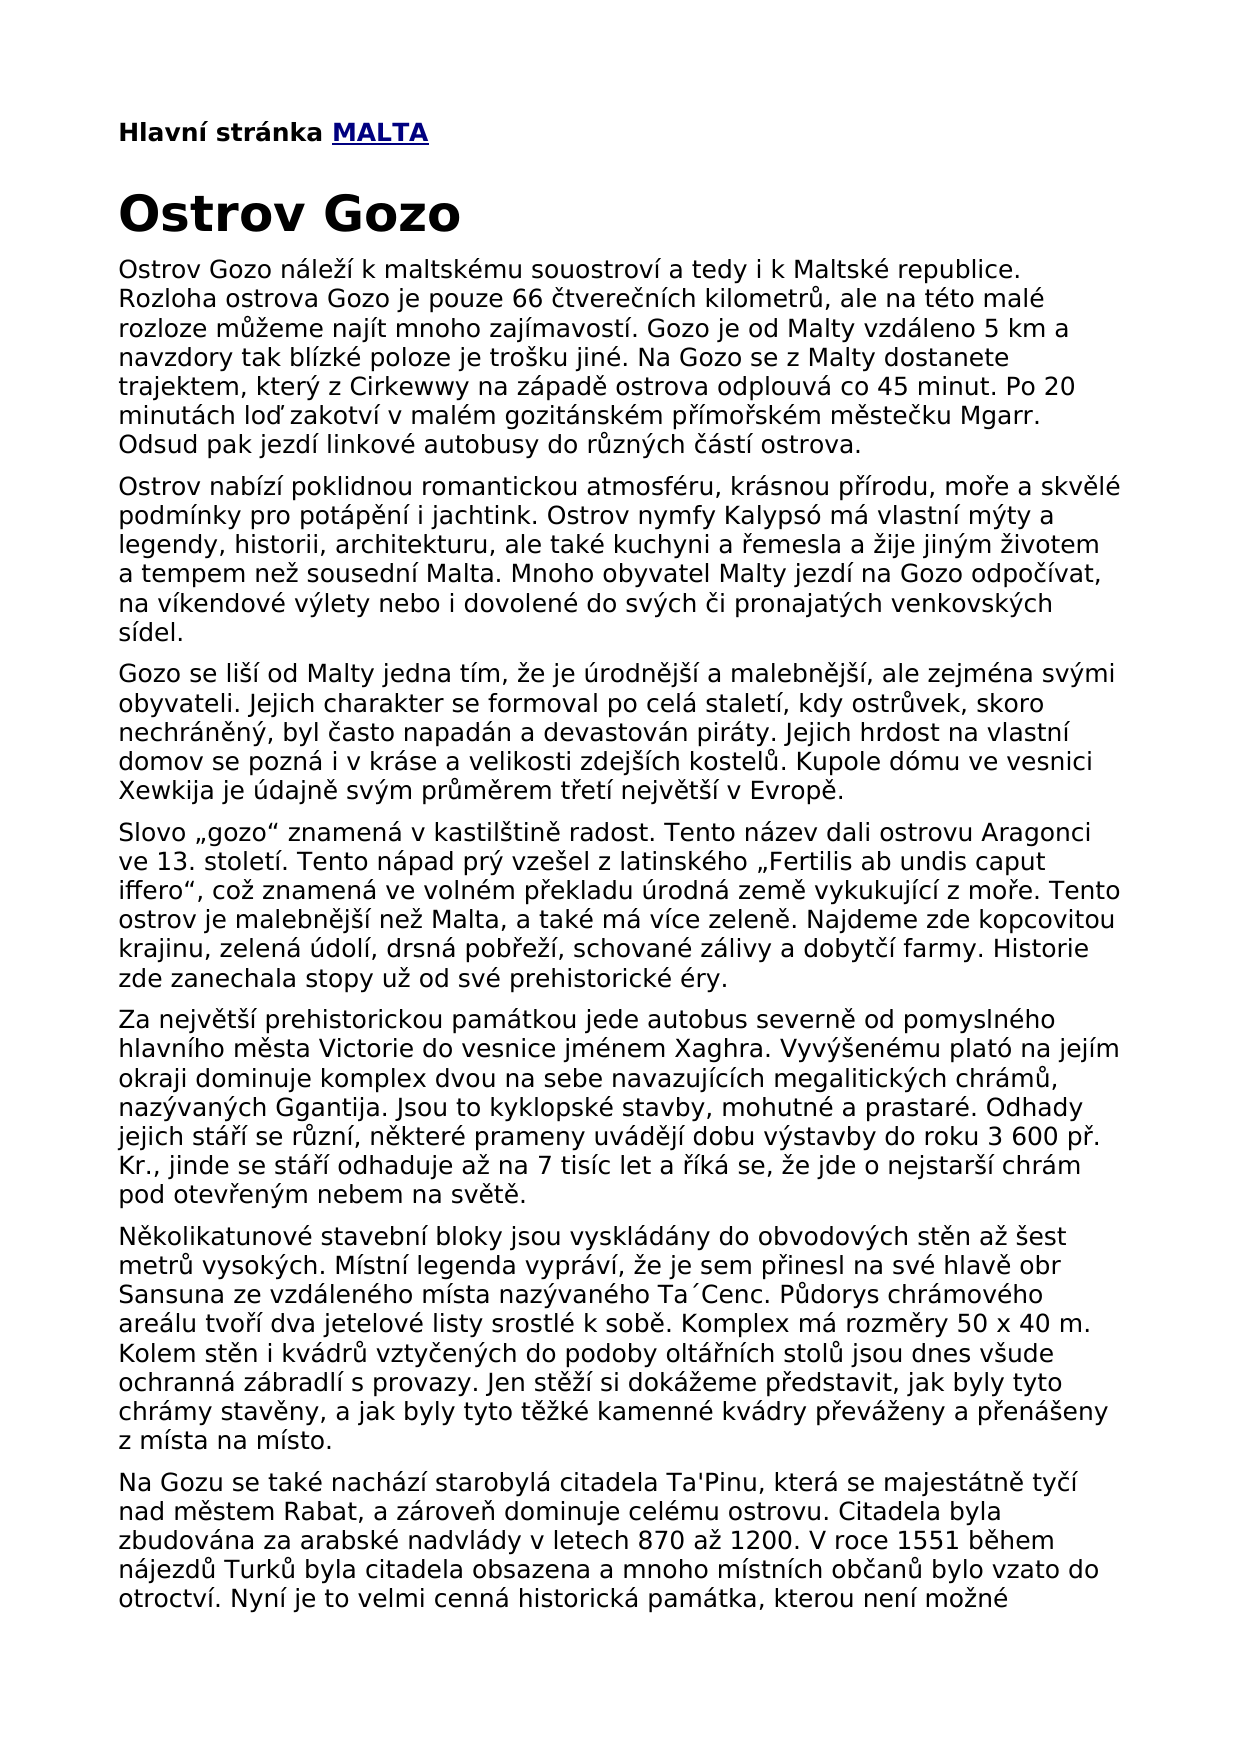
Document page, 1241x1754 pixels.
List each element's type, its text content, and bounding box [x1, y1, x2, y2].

text Hlavní stránka MALTA [118, 118, 1122, 147]
text Za největší prehistorickou památkou jede autobus severně od pomyslného hlavního města Victorie do vesnice jménem Xaghra. Vyvýšenému plató na jejím okraji dominuje komplex dvou na sebe navazujících megalitických chrámů, nazývaných Ggantija. Jsou to kyklopské stavby, mohutné a prastaré. Odhady jejich stáří se různí, některé prameny uvádějí dobu výstavby do roku 3 600 př. Kr., jinde se stáří odhaduje až na 7 tisíc let a říká se, že jde o nejstarší chrám pod otevřeným nebem na světě. [118, 1006, 1122, 1210]
text Slovo „gozo“ znamená v kastilštině radost. Tento název dali ostrovu Aragonci ve 13. století. Tento nápad prý vzešel z latinského „Fertilis ab undis caput iffero“, což znamená ve volném překladu úrodná země vykukující z moře. Tento ostrov je malebnější než Malta, a také má více zeleně. Najdeme zde kopcovitou krajinu, zelená údolí, drsná pobřeží, schované zálivy a dobytčí farmy. Historie zde zanechala stopy už od své prehistorické éry. [118, 818, 1122, 993]
text Ostrov nabízí poklidnou romantickou atmosféru, krásnou přírodu, moře a skvělé podmínky pro potápění i jachtink. Ostrov nymfy Kalypsó má vlastní mýty a legendy, historii, architekturu, ale také kuchyni a řemesla a žije jiným životem a tempem než sousední Malta. Mnoho obyvatel Malty jezdí na Gozo odpočívat, na víkendové výlety nebo i dovolené do svých či pronajatých venkovských sídel. [118, 472, 1122, 647]
subtitle Ostrov Gozo [118, 185, 1122, 243]
text Na Gozu se také nachází starobylá citadela Ta'Pinu, která se majestátně tyčí nad městem Rabat, a zároveň dominuje celému ostrovu. Citadela byla zbudována za arabské nadvlády v letech 870 až 1200. V roce 1551 během nájezdů Turků byla citadela obsazena a mnoho místních občanů bylo vzato do otroctví. Nyní je to velmi cenná historická památka, kterou není možné [118, 1468, 1122, 1614]
text Gozo se liší od Malty jedna tím, že je úrodnější a malebnější, ale zejména svými obyvateli. Jejich charakter se formoval po celá staletí, kdy ostrůvek, skoro nechráněný, byl často napadán a devastován piráty. Jejich hrdost na vlastní domov se pozná i v kráse a velikosti zdejších kostelů. Kupole dómu ve vesnici Xewkija je údajně svým průměrem třetí největší v Evropě. [118, 660, 1122, 806]
text Několikatunové stavební bloky jsou vyskládány do obvodových stěn až šest metrů vysokých. Místní legenda vypráví, že je sem přinesl na své hlavě obr Sansuna ze vzdáleného místa nazývaného Ta´Cenc. Půdorys chrámového areálu tvoří dva jetelové listy srostlé k sobě. Komplex má rozměry 50 x 40 m. Kolem stěn i kvádrů vztyčených do podoby oltářních stolů jsou dnes všude ochranná zábradlí s provazy. Jen stěží si dokážeme představit, jak byly tyto chrámy stavěny, a jak byly tyto těžké kamenné kvádry převáženy a přenášeny z místa na místo. [118, 1222, 1122, 1456]
text Ostrov Gozo náleží k maltskému souostroví a tedy i k Maltské republice. Rozloha ostrova Gozo je pouze 66 čtverečních kilometrů, ale na této malé rozloze můžeme najít mnoho zajímavostí. Gozo je od Malty vzdáleno 5 km a navzdory tak blízké poloze je trošku jiné. Na Gozo se z Malty dostanete trajektem, který z Cirkewwy na západě ostrova odplouvá co 45 minut. Po 20 minutách loď zakotví v malém gozitánském přímořském městečku Mgarr. Odsud pak jezdí linkové autobusy do různých částí ostrova. [118, 256, 1122, 460]
